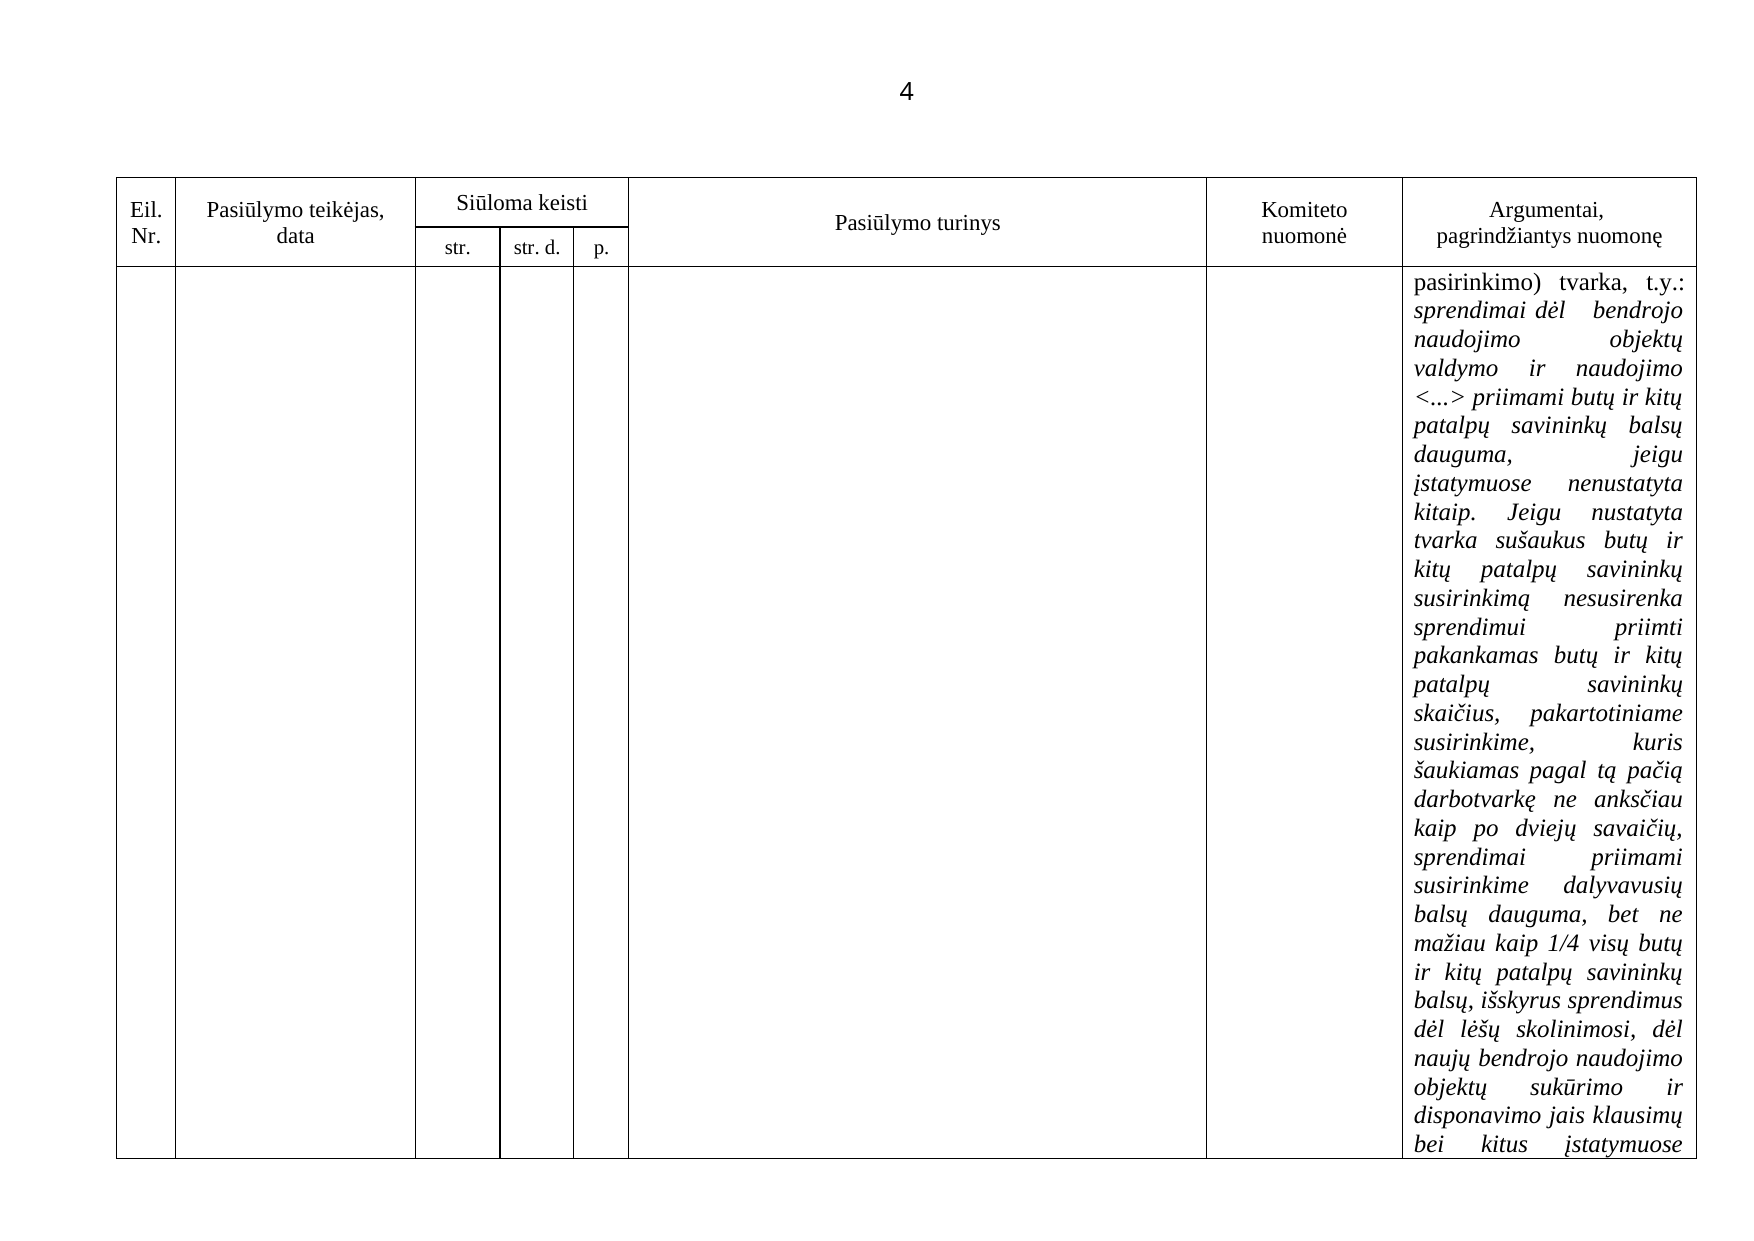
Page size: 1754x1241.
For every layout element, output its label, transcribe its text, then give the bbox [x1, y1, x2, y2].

table_cell [117, 267, 175, 1158]
table_header Eil. Nr. [117, 178, 175, 266]
table_cell str. d. [501, 228, 573, 266]
table_cell [574, 267, 628, 1158]
table_cell [176, 267, 415, 1158]
table_cell [1207, 267, 1402, 1158]
table_cell pasirinkimo) tvarka, t.y.: sprendimai dėl bendrojo naudojimo objektų valdymo ir naudojimo <...> priimami butų ir kitų patalpų savininkų balsų dauguma, jeigu įstatymuose nenustatyta kitaip. Jeigu nustatyta tvarka sušaukus butų ir kitų patalpų savininkų susirinkimą nesusirenka sprendimui priimti pakankamas butų ir kitų patalpų savininkų skaičius, pakartotiniame susirinkime, kuris šaukiamas pagal tą pačią darbotvarkę ne anksčiau kaip po dviejų savaičių, sprendimai priimami susirinkime dalyvavusių balsų dauguma, bet ne mažiau kaip 1/4 visų butų ir kitų patalpų savininkų balsų, išskyrus sprendimus dėl lėšų skolinimosi, dėl naujų bendrojo naudojimo objektų sukūrimo ir disponavimo jais klausimų bei kitus įstatymuose [1403, 267, 1696, 1158]
table_header Argumentai, pagrindžiantys nuomonę [1403, 178, 1696, 266]
table_header Siūloma keisti [416, 178, 628, 226]
table_cell [629, 267, 1206, 1158]
table_cell [501, 267, 573, 1158]
table_cell str. [416, 228, 499, 266]
table_cell p. [574, 228, 628, 266]
table_cell [416, 267, 499, 1158]
table_header Pasiūlymo teikėjas, data [176, 178, 415, 266]
table_header Komiteto nuomonė [1207, 178, 1402, 266]
table_header Pasiūlymo turinys [629, 178, 1206, 266]
